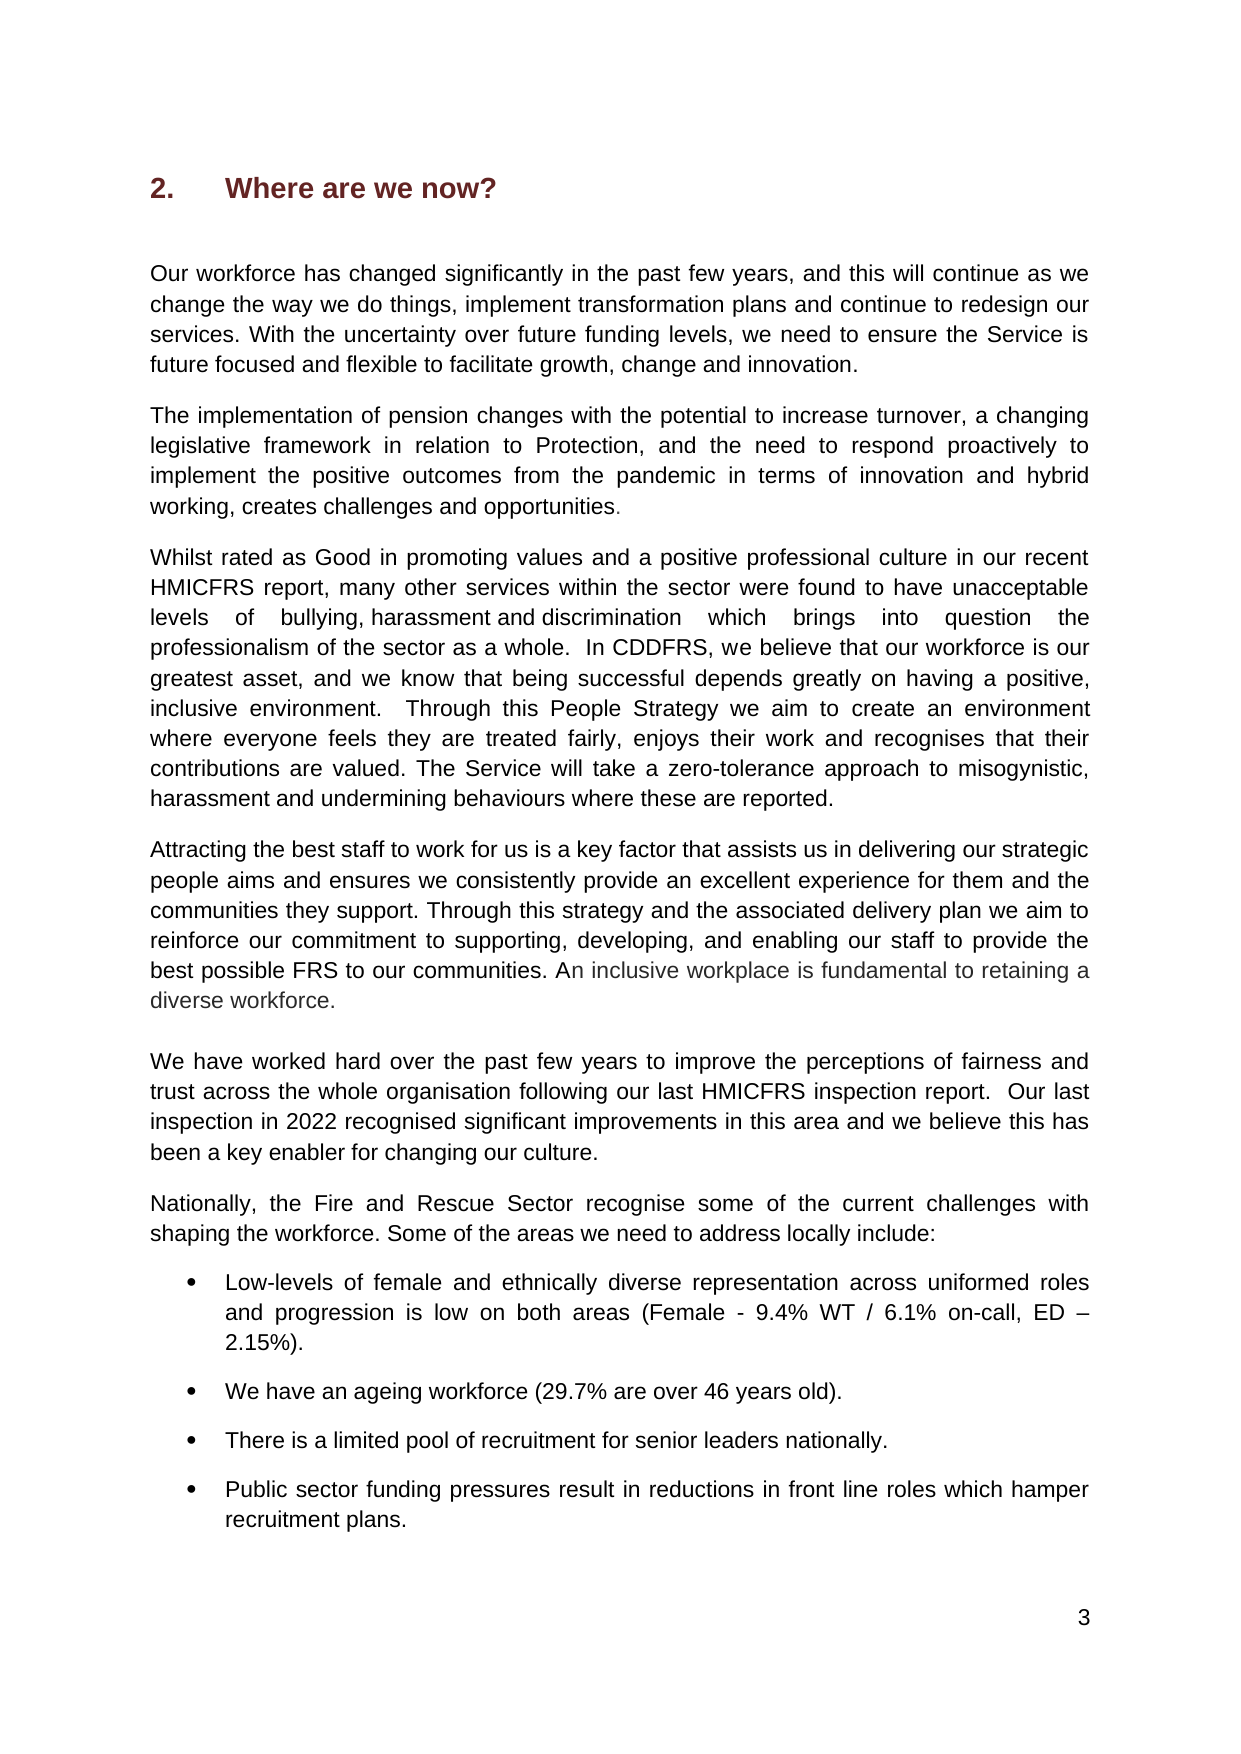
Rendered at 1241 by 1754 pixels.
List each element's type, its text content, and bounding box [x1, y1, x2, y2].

text Our workforce has changed significantly in the past few years, and this will continue as we change the way we do things, implement transformation plans and continue to redesign our services. With the uncertainty over future funding levels, we need to ensure the Service is future focused and flexible to facilitate growth, change and innovation. [150, 260, 1090, 377]
text Attracting the best staff to work for us is a key factor that assists us in delivering our strategic people aims and ensures we consistently provide an excellent experience for them and the communities they support. Through this strategy and the associated delivery plan we aim to reinforce our commitment to supporting, developing, and enabling our staff to provide the best possible FRS to our communities. An inclusive workplace is fundamental to retaining a diverse workforce. [150, 836, 1090, 1014]
text Whilst rated as Good in promoting values and a positive professional culture in our recent HMICFRS report, many other services within the sector were found to have unacceptable levels of bullying, harassment and discrimination which brings into question the professionalism of the sector as a whole. In CDDFRS, we believe that our workforce is our greatest asset, and we know that being successful depends greatly on having a positive, inclusive environment. Through this People Strategy we aim to create an environment where everyone feels they are treated fairly, enjoys their work and recognises that their contributions are valued. The Service will take a zero-tolerance approach to misogynistic, harassment and undermining behaviours where these are reported. [150, 544, 1090, 812]
list Low-levels of female and ethnically diverse representation across uniformed roles and progression is low on both areas (Female - 9.4% WT / 6.1% on-call, ED – 2.15%). [187, 1269, 1090, 1356]
text We have worked hard over the past few years to improve the perceptions of fairness and trust across the whole organisation following our last HMICFRS inspection report. Our last inspection in 2022 recognised significant improvements in this area and we believe this has been a key enabler for changing our culture. [150, 1048, 1090, 1165]
subtitle 2. Where are we now? [150, 171, 1090, 204]
text Nationally, the Fire and Rescue Sector recognise some of the current challenges with shaping the workforce. Some of the areas we need to address locally include: [150, 1189, 1090, 1246]
list We have an ageing workforce (29.7% are over 46 years old). [187, 1378, 1090, 1404]
list There is a limited pool of recruitment for senior leaders nationally. [187, 1427, 1090, 1453]
list Public sector funding pressures result in reductions in front line roles which hamper recruitment plans. [187, 1476, 1090, 1533]
text The implementation of pension changes with the potential to increase turnover, a changing legislative framework in relation to Protection, and the need to respond proactively to implement the positive outcomes from the pandemic in terms of innovation and hybrid working, creates challenges and opportunities. [150, 402, 1090, 519]
